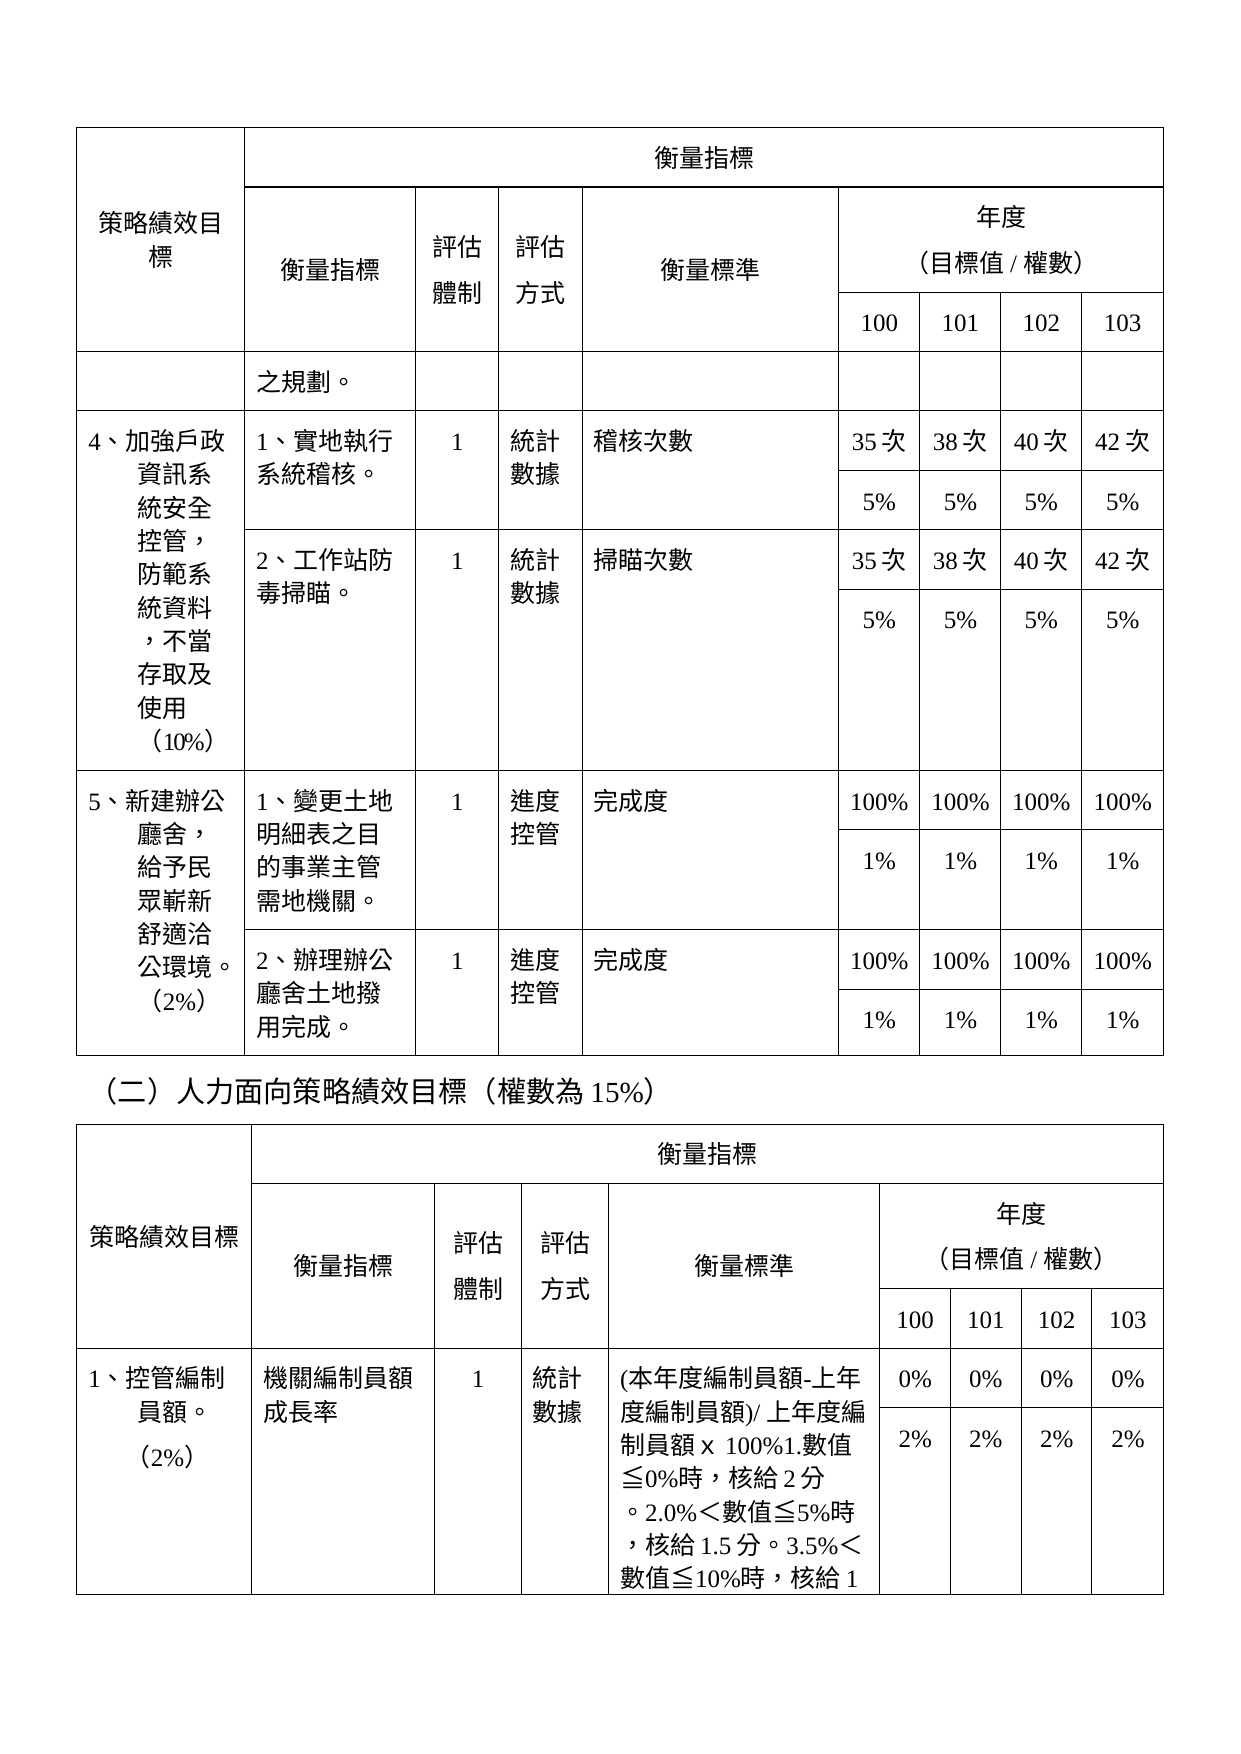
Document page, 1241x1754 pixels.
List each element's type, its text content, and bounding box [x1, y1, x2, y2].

table_cell 2、工作站防毒掃瞄。 [245, 530, 415, 770]
table_cell 進度控管 [499, 930, 582, 1055]
table_cell 38次 [920, 530, 1000, 588]
table_cell 衡量指標 [252, 1184, 434, 1347]
table_cell 2% [951, 1408, 1021, 1594]
table_cell 衡量指標 [245, 188, 415, 351]
table_cell 101 [951, 1289, 1021, 1347]
table_cell 新建辦公廳舍，給予民眾嶄新舒適洽公環境。（2%） [77, 771, 244, 1055]
table_cell 加強戶政資訊系統安全控管，防範系統資料，不當存取及使用（10%） [77, 411, 244, 770]
table_cell 進度控管 [499, 771, 582, 929]
table_cell 102 [1001, 293, 1081, 351]
table_cell 5% [920, 471, 1000, 529]
table_cell 年度 （目標值 / 權數） [839, 188, 1163, 292]
table_cell [1082, 352, 1163, 410]
table_cell 完成度 [583, 771, 838, 929]
table_cell 稽核次數 [583, 411, 838, 529]
table_cell 評估 體制 [416, 188, 498, 351]
table_cell 38次 [920, 411, 1000, 470]
table_header 衡量指標 [245, 128, 1163, 186]
table_cell 2% [1092, 1408, 1163, 1594]
table_cell 機關編制員額成長率 [252, 1349, 434, 1594]
table_header 策略績效目標 [77, 1125, 251, 1347]
table_cell 1、變更土地明細表之目的事業主管需地機關。 [245, 771, 415, 929]
text （二）人力面向策略績效目標（權數為15%） [88, 1069, 1152, 1111]
table_cell 評估 體制 [435, 1184, 521, 1347]
table_cell [1001, 352, 1081, 410]
table_cell [839, 352, 919, 410]
table_cell 1 [435, 1349, 521, 1594]
table_cell 100% [1001, 771, 1081, 829]
table_cell [583, 352, 838, 410]
table_cell 2% [880, 1408, 950, 1594]
table_cell 100% [920, 930, 1000, 988]
table_cell 1 [416, 411, 498, 529]
table_cell 0% [880, 1349, 950, 1407]
table_cell 5% [1001, 471, 1081, 529]
table_cell 42次 [1082, 530, 1163, 588]
table_header 策略績效目標 [77, 128, 244, 351]
table_cell 統計數據 [522, 1349, 608, 1594]
table_cell 100 [880, 1289, 950, 1347]
table_cell 1% [1001, 990, 1081, 1055]
table_cell 0% [1022, 1349, 1091, 1407]
table_cell 1% [920, 830, 1000, 929]
table_cell 5% [1001, 590, 1081, 770]
table_cell 100% [1001, 930, 1081, 988]
table_cell 之規劃。 [245, 352, 415, 410]
table_cell 統計數據 [499, 530, 582, 770]
table_cell 0% [1092, 1349, 1163, 1407]
table_cell 評估 方式 [522, 1184, 608, 1347]
table_cell 統計數據 [499, 411, 582, 529]
table_cell 年度 （目標值 / 權數） [880, 1184, 1163, 1288]
table_cell 100 [839, 293, 919, 351]
table_cell 評估 方式 [499, 188, 582, 351]
table_cell 100% [1082, 930, 1163, 988]
table_cell 0% [951, 1349, 1021, 1407]
table_cell [77, 352, 244, 410]
table_cell 1% [839, 990, 919, 1055]
table_cell 5% [1082, 590, 1163, 770]
table_cell (本年度編制員額-上年度編制員額)/ 上年度編制員額ｘ100%1.數值≦0%時，核給2分。2.0%＜數值≦5%時，核給1.5分。3.5%＜數值≦10%時，核給1 [609, 1349, 879, 1594]
table_cell 1 [416, 930, 498, 1055]
table_cell 40次 [1001, 530, 1081, 588]
table_cell 100% [1082, 771, 1163, 829]
table_cell 1% [920, 990, 1000, 1055]
table_cell [920, 352, 1000, 410]
table_cell 2、辦理辦公廳舍土地撥用完成。 [245, 930, 415, 1055]
table_cell 102 [1022, 1289, 1091, 1347]
table_cell 1 [416, 530, 498, 770]
table_cell 1% [839, 830, 919, 929]
table_cell 1% [1082, 990, 1163, 1055]
table_cell 35次 [839, 530, 919, 588]
table_cell 2% [1022, 1408, 1091, 1594]
table_cell 100% [839, 930, 919, 988]
table_cell 衡量標準 [609, 1184, 879, 1347]
table_cell [416, 352, 498, 410]
table_cell 42次 [1082, 411, 1163, 470]
table_cell 35次 [839, 411, 919, 470]
table_cell 掃瞄次數 [583, 530, 838, 770]
table_cell 5% [920, 590, 1000, 770]
table_cell 1 [416, 771, 498, 929]
table_cell 5% [1082, 471, 1163, 529]
table_cell 103 [1082, 293, 1163, 351]
table_cell 控管編制員額。 （2%） [77, 1349, 251, 1594]
table_cell 101 [920, 293, 1000, 351]
table_cell 40次 [1001, 411, 1081, 470]
table_cell [499, 352, 582, 410]
table_cell 1、實地執行系統稽核。 [245, 411, 415, 529]
table_cell 完成度 [583, 930, 838, 1055]
table_cell 100% [839, 771, 919, 829]
table_cell 100% [920, 771, 1000, 829]
table_cell 衡量標準 [583, 188, 838, 351]
table_cell 5% [839, 590, 919, 770]
table_header 衡量指標 [252, 1125, 1163, 1183]
table_cell 5% [839, 471, 919, 529]
table_cell 103 [1092, 1289, 1163, 1347]
table_cell 1% [1001, 830, 1081, 929]
table_cell 1% [1082, 830, 1163, 929]
